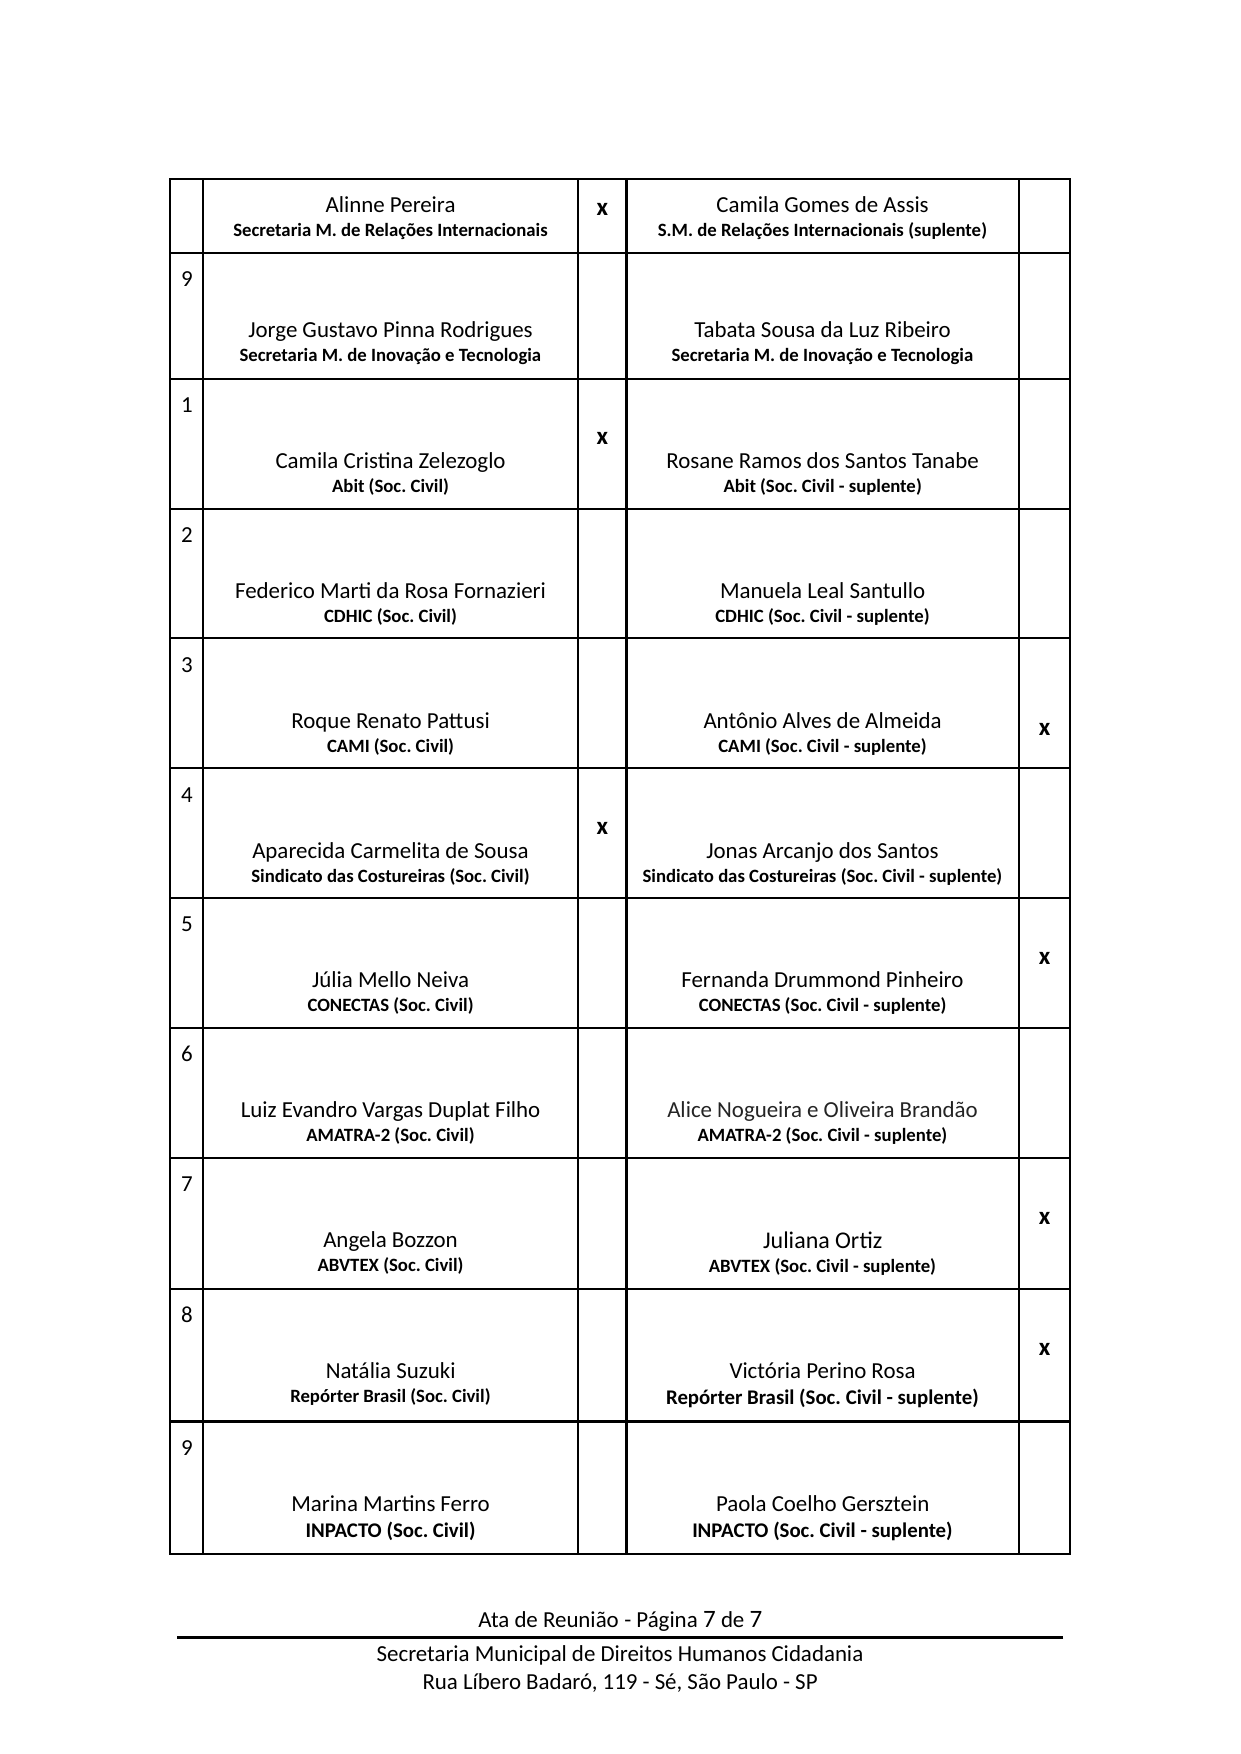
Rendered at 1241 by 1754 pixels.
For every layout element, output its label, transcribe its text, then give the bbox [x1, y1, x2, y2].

table_cell [1020, 380, 1069, 507]
table_cell [579, 899, 625, 1027]
table_cell Camila Gomes de Assis S.M. de Relações Internacionais (suplente) [628, 180, 1018, 252]
table_cell Jonas Arcanjo dos Santos Sindicato das Costureiras (Soc. Civil - suplente) [628, 769, 1018, 897]
table_cell Alice Nogueira e Oliveira Brandão AMATRA-2 (Soc. Civil - suplente) [628, 1029, 1018, 1157]
table_cell [1020, 254, 1069, 377]
table_cell [579, 1159, 625, 1288]
table_cell Rosane Ramos dos Santos Tanabe Abit (Soc. Civil - suplente) [628, 380, 1018, 507]
table_cell [1020, 510, 1069, 637]
table_cell Luiz Evandro Vargas Duplat Filho AMATRA-2 (Soc. Civil) [204, 1029, 577, 1157]
table_cell 1 [171, 380, 202, 507]
table_cell 9 [171, 254, 202, 377]
table_cell 6 [171, 1029, 202, 1157]
table_cell Júlia Mello Neiva CONECTAS (Soc. Civil) [204, 899, 577, 1027]
table_cell Fernanda Drummond Pinheiro CONECTAS (Soc. Civil - suplente) [628, 899, 1018, 1027]
table_cell Jorge Gustavo Pinna Rodrigues Secretaria M. de Inovação e Tecnologia [204, 254, 577, 377]
table_cell x [579, 180, 625, 252]
table_cell 7 [171, 1159, 202, 1288]
table_cell [1020, 180, 1069, 252]
table_cell x [1020, 1159, 1069, 1288]
table_cell Natália Suzuki Repórter Brasil (Soc. Civil) [204, 1290, 577, 1420]
table_cell 5 [171, 899, 202, 1027]
table_cell Antônio Alves de Almeida CAMI (Soc. Civil - suplente) [628, 639, 1018, 767]
table_cell Federico Marti da Rosa Fornazieri CDHIC (Soc. Civil) [204, 510, 577, 637]
table_cell [579, 254, 625, 377]
table_cell [579, 1290, 625, 1420]
table_cell [579, 639, 625, 767]
table_cell Angela Bozzon ABVTEX (Soc. Civil) [204, 1159, 577, 1288]
table_cell Tabata Sousa da Luz Ribeiro Secretaria M. de Inovação e Tecnologia [628, 254, 1018, 377]
table_cell [579, 1029, 625, 1157]
table_cell Marina Martins Ferro INPACTO (Soc. Civil) [204, 1423, 577, 1553]
table_cell x [579, 380, 625, 507]
table_cell 3 [171, 639, 202, 767]
table_cell [579, 1423, 625, 1553]
table_cell x [579, 769, 625, 897]
table_cell Paola Coelho Gersztein INPACTO (Soc. Civil - suplente) [628, 1423, 1018, 1553]
table_cell x [1020, 1290, 1069, 1420]
table_cell Victória Perino Rosa Repórter Brasil (Soc. Civil - suplente) [628, 1290, 1018, 1420]
table_cell x [1020, 639, 1069, 767]
table_cell Juliana Ortiz ABVTEX (Soc. Civil - suplente) [628, 1159, 1018, 1288]
table_cell 4 [171, 769, 202, 897]
table_cell 8 [171, 1290, 202, 1420]
table_cell 9 [171, 1423, 202, 1553]
table_cell Manuela Leal Santullo CDHIC (Soc. Civil - suplente) [628, 510, 1018, 637]
table_cell [1020, 1029, 1069, 1157]
table_cell [1020, 769, 1069, 897]
table_cell Camila Cristina Zelezoglo Abit (Soc. Civil) [204, 380, 577, 507]
table_cell Roque Renato Pattusi CAMI (Soc. Civil) [204, 639, 577, 767]
table_cell [171, 180, 202, 252]
table_cell Alinne Pereira Secretaria M. de Relações Internacionais [204, 180, 577, 252]
table_cell 2 [171, 510, 202, 637]
table_cell x [1020, 899, 1069, 1027]
table_cell [1020, 1423, 1069, 1553]
table_cell [579, 510, 625, 637]
table_cell Aparecida Carmelita de Sousa Sindicato das Costureiras (Soc. Civil) [204, 769, 577, 897]
